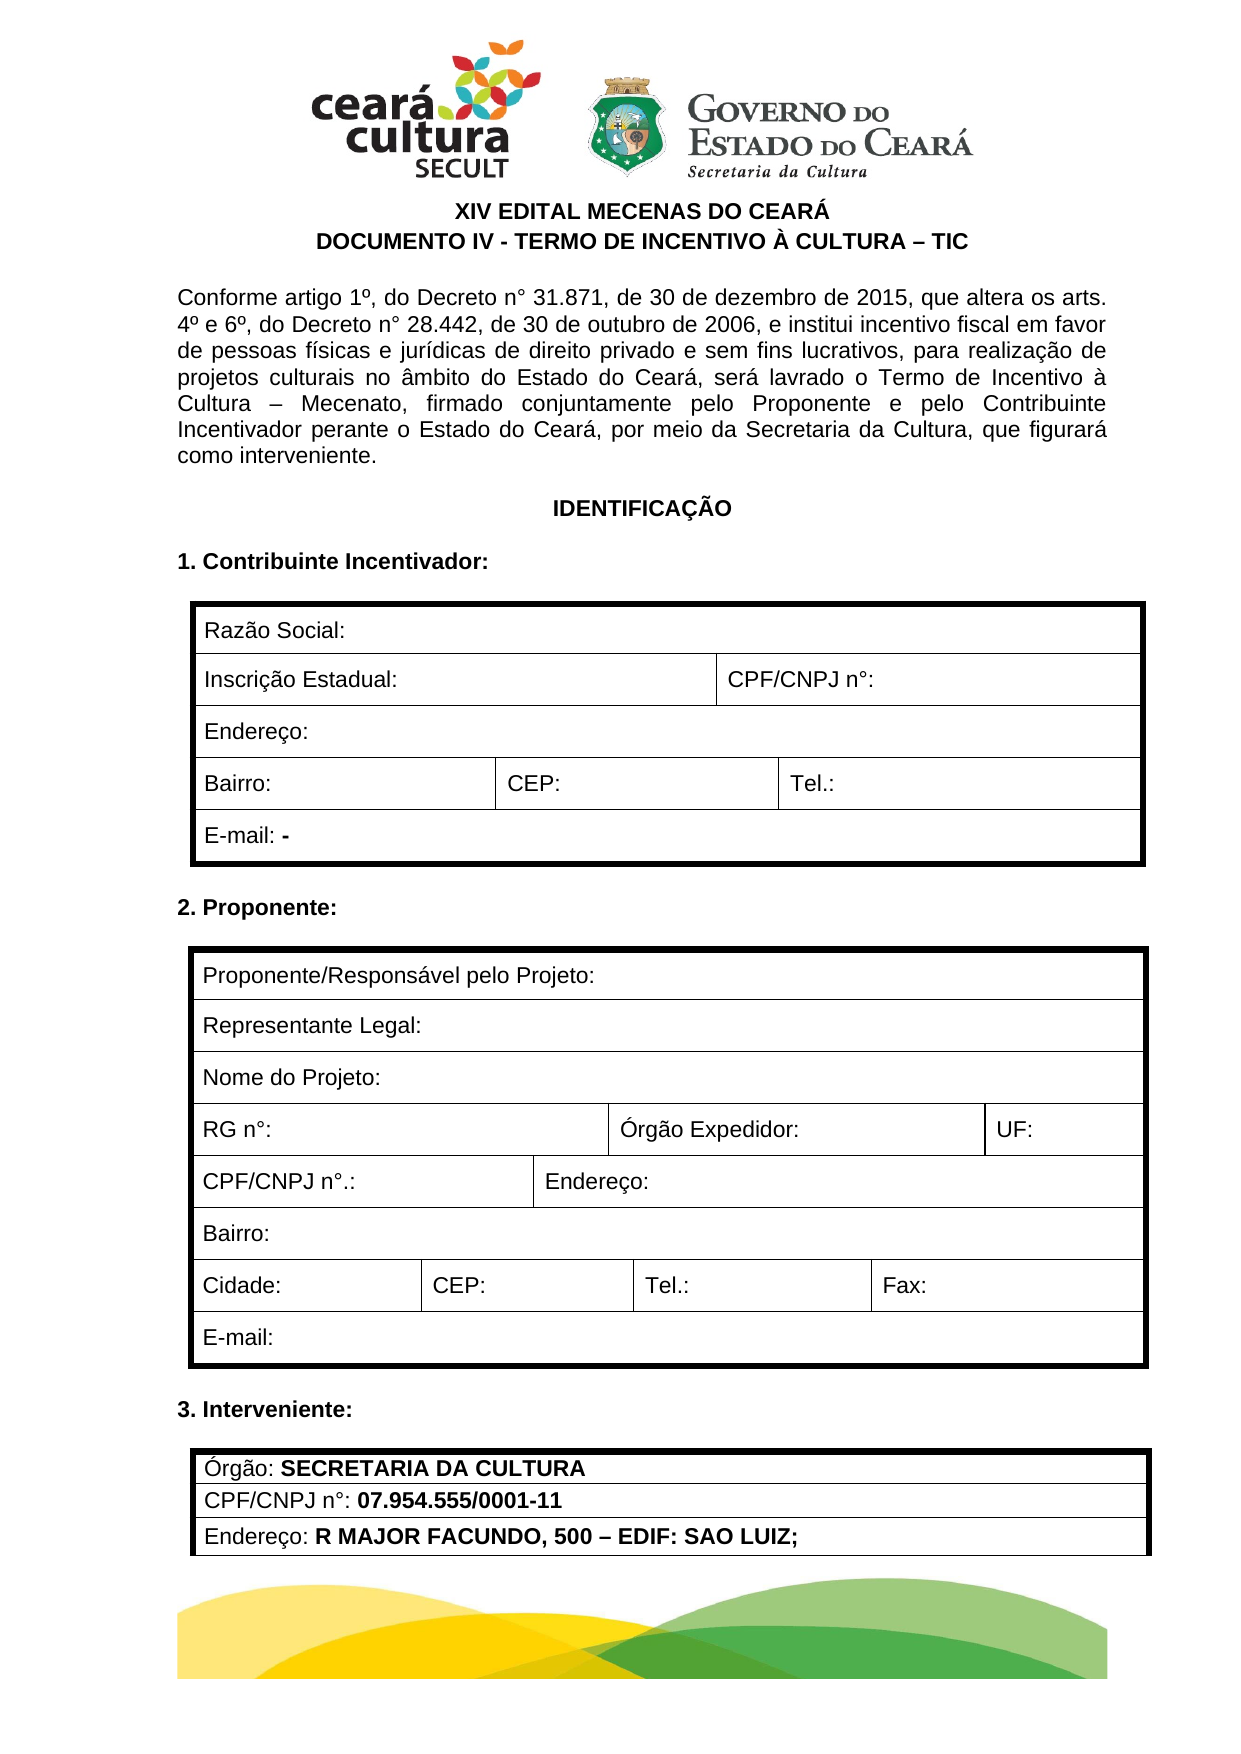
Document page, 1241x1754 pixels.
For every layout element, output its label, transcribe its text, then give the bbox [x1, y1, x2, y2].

table_cell Fax: [872, 1260, 1143, 1311]
table_header Órgão: SECRETARIA DA CULTURA [196, 1455, 1146, 1483]
text Conforme artigo 1º, do Decreto n° 31.871, de 30 de dezembro de 2015, que altera os arts. 4º e 6º, do Decreto n° 28.442, de 30 de outubro de 2006, e institui incentivo fiscal em favor de pessoas físicas e jurídicas de direito privado e sem fins lucrativos, para realização de projetos culturais no âmbito do Estado do Ceará, será lavrado o Termo de Incentivo à Cultura – Mecenato, firmado conjuntamente pelo Proponente e pelo Contribuinte Incentivador perante o Estado do Ceará, por meio da Secretaria da Cultura, que figurará como interveniente. [177, 284, 1108, 469]
table_cell Endereço: [534, 1156, 1143, 1207]
table_cell Bairro: [196, 758, 495, 809]
text 1. Contribuinte Incentivador: [177, 548, 1108, 574]
text 2. Proponente: [177, 894, 1108, 920]
table_cell Cidade: [194, 1260, 421, 1311]
table_cell CPF/CNPJ n°.: [194, 1156, 533, 1207]
table_header Razão Social: [196, 607, 1140, 653]
table_cell CPF/CNPJ n°: [717, 654, 1140, 705]
table_cell CPF/CNPJ n°: 07.954.555/0001-11 [196, 1484, 1146, 1517]
text 3. Interveniente: [177, 1396, 1108, 1422]
text IDENTIFICAÇÃO [177, 495, 1108, 522]
table_cell CEP: [422, 1260, 633, 1311]
table_cell Endereço: [196, 706, 1140, 757]
table_cell Bairro: [194, 1208, 1143, 1259]
table_cell Nome do Projeto: [194, 1052, 1143, 1103]
table_cell Tel.: [779, 758, 1140, 809]
text DOCUMENTO IV - TERMO DE INCENTIVO À CULTURA – TIC [177, 228, 1108, 254]
table_cell RG n°: [194, 1104, 608, 1155]
table_cell Endereço: R MAJOR FACUNDO, 500 – EDIF: SAO LUIZ; [196, 1518, 1146, 1554]
text XIV EDITAL MECENAS DO CEARÁ [177, 150, 1108, 224]
table_cell Órgão Expedidor: [609, 1104, 984, 1155]
table_cell Representante Legal: [194, 1000, 1143, 1051]
table_cell Inscrição Estadual: [196, 654, 716, 705]
table_cell CEP: [496, 758, 778, 809]
table_cell E-mail: - [196, 810, 1140, 861]
table_cell E-mail: [194, 1312, 1143, 1363]
table_cell Tel.: [634, 1260, 871, 1311]
table_header Proponente/Responsável pelo Projeto: [194, 953, 1143, 998]
table_cell UF: [986, 1104, 1143, 1155]
